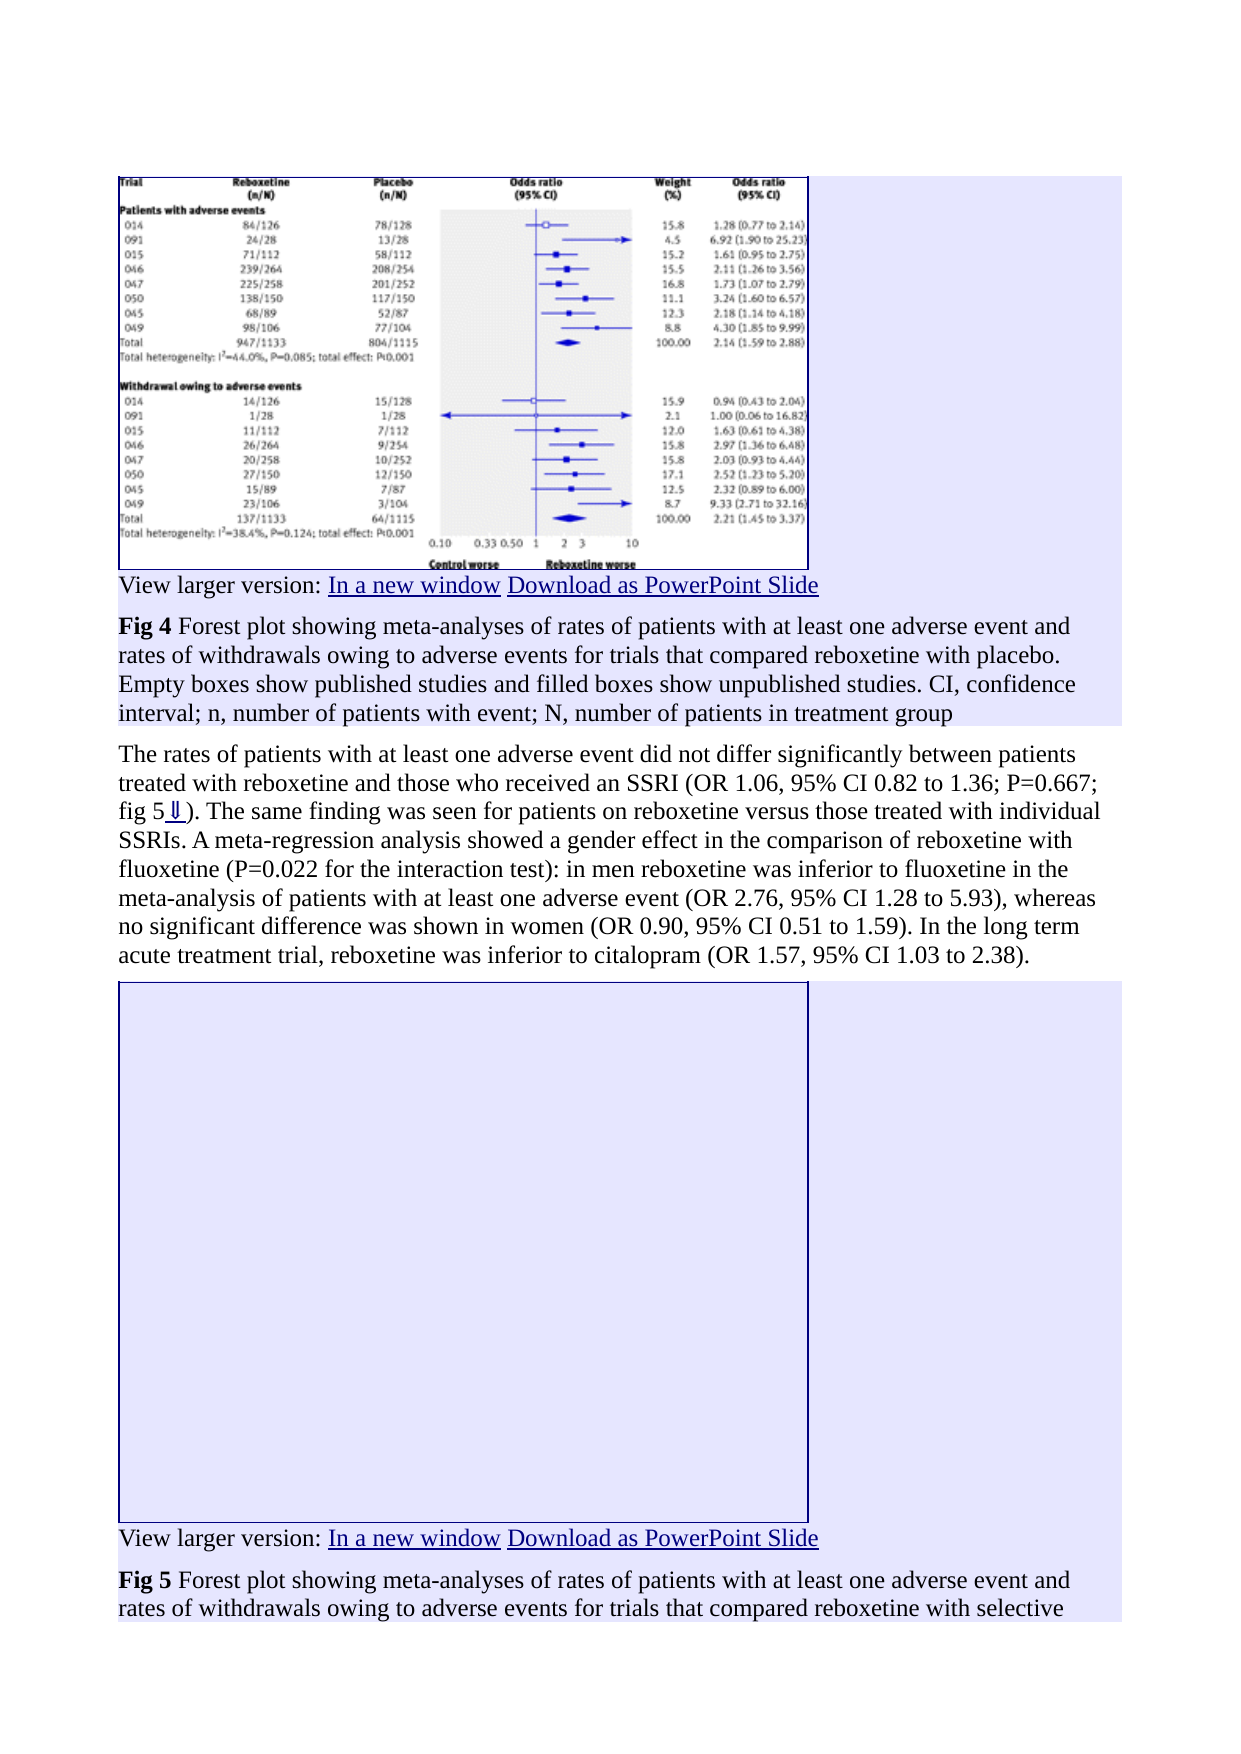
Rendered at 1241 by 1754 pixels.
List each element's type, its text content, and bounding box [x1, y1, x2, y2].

picture [120, 178, 807, 569]
text Fig 5 Forest plot showing meta-analyses of rates of patients with at least one adverse event and rates of withdrawals owing to adverse events for trials that compared reboxetine with selective [118, 1565, 1122, 1622]
text View larger version: In a new window Download as PowerPoint Slide [118, 1523, 1122, 1552]
text Fig 4 Forest plot showing meta-analyses of rates of patients with at least one adverse event and rates of withdrawals owing to adverse events for trials that compared reboxetine with placebo. Empty boxes show published studies and filled boxes show unpublished studies. CI, confidence interval; n, number of patients with event; N, number of patients in treatment group [118, 611, 1122, 726]
text The rates of patients with at least one adverse event did not differ significantly between patients treated with reboxetine and those who received an SSRI (OR 1.06, 95% CI 0.82 to 1.36; P=0.667; fig 5⇓). The same finding was seen for patients on reboxetine versus those treated with individual SSRIs. A meta-regression analysis showed a gender effect in the comparison of reboxetine with fluoxetine (P=0.022 for the interaction test): in men reboxetine was inferior to fluoxetine in the meta-analysis of patients with at least one adverse event (OR 2.76, 95% CI 1.28 to 5.93), whereas no significant difference was shown in women (OR 0.90, 95% CI 0.51 to 1.59). In the long term acute treatment trial, reboxetine was inferior to citalopram (OR 1.57, 95% CI 1.03 to 2.38). [118, 739, 1122, 969]
text View larger version: In a new window Download as PowerPoint Slide [118, 570, 1122, 599]
